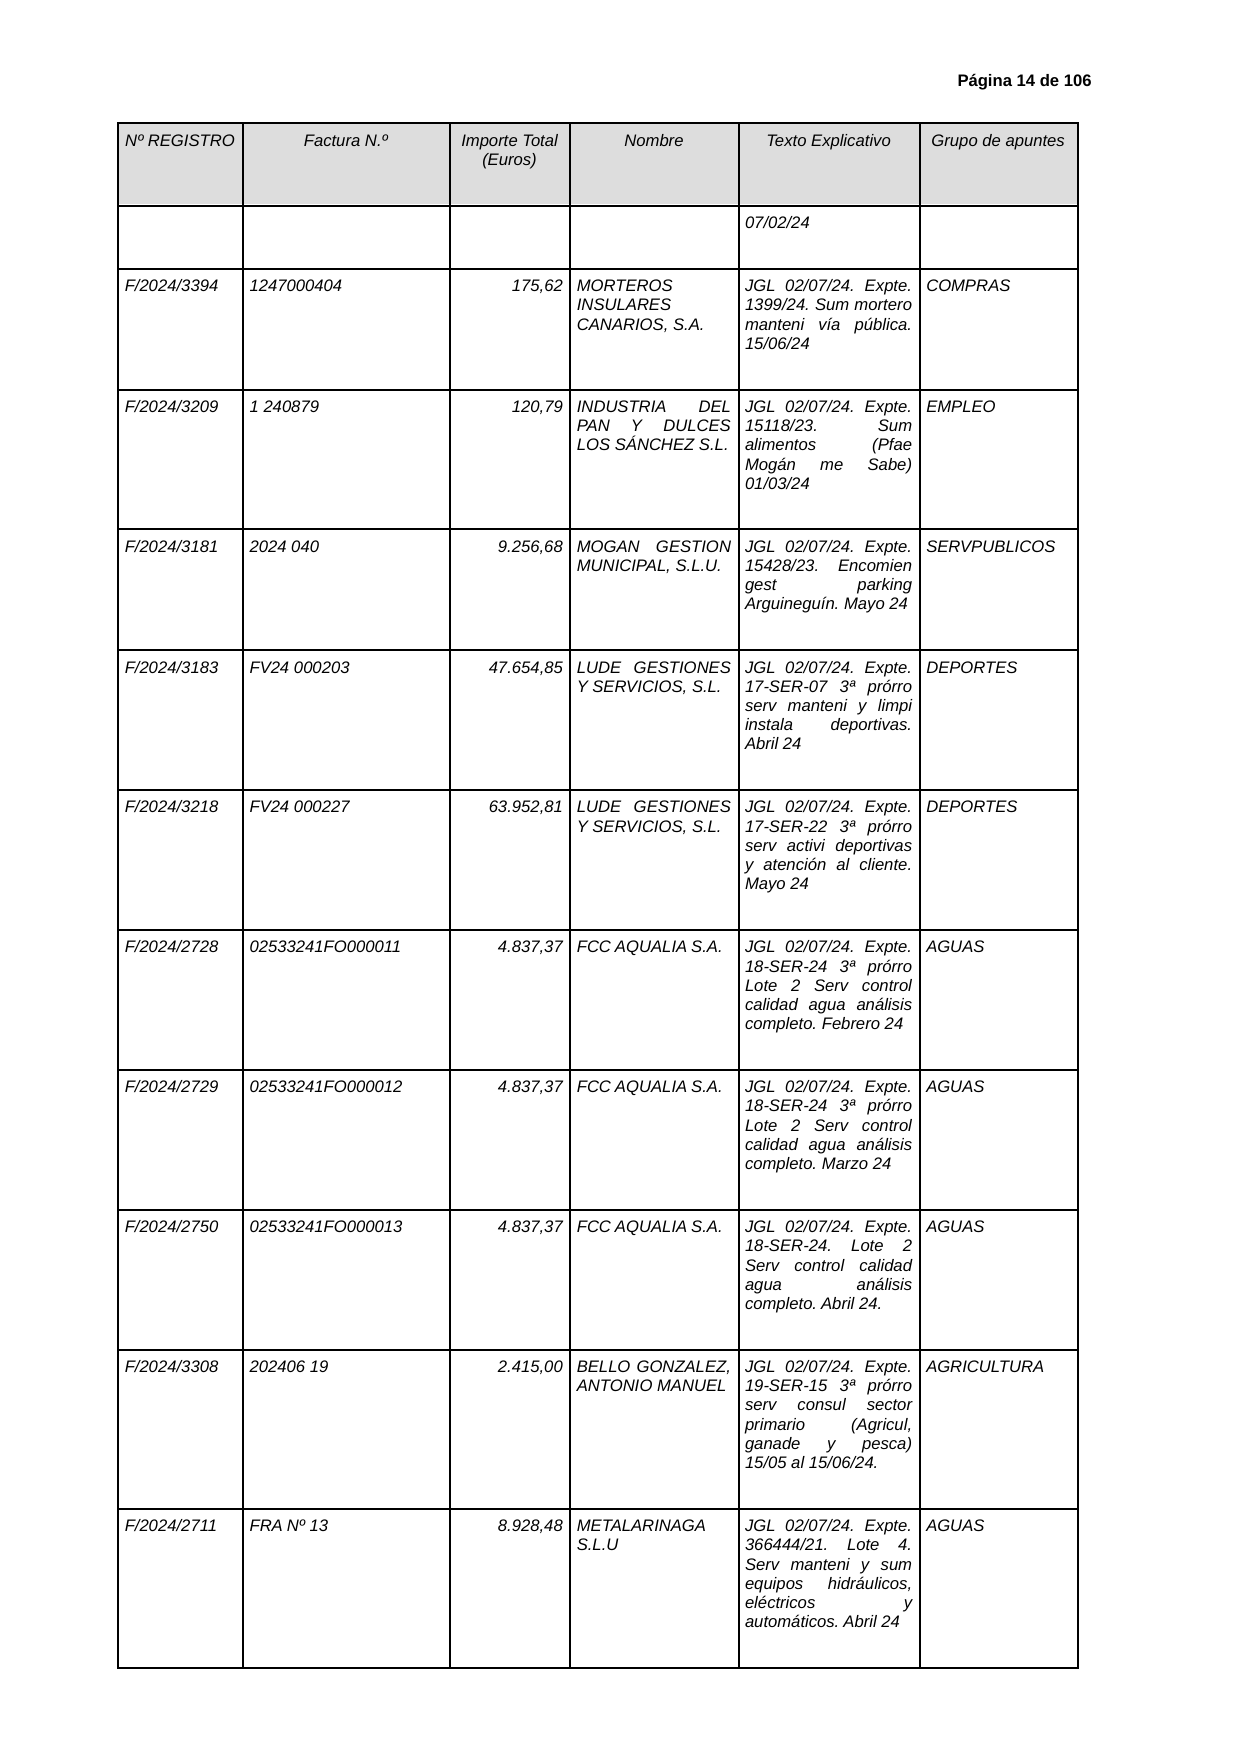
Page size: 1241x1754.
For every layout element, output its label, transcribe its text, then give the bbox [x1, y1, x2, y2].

table_cell JGL 02/07/24. Expte. 17-SER-22 3ª prórro serv activi deportivas y atención al cliente. Mayo 24 [740, 791, 919, 929]
table_cell 4.837,37 [451, 1071, 569, 1209]
table_cell DEPORTES [921, 791, 1077, 929]
table_cell AGUAS [921, 1071, 1077, 1209]
table_cell MORTEROS INSULARES CANARIOS, S.A. [571, 270, 738, 388]
table_cell JGL 02/07/24. Expte. 18-SER-24 3ª prórro Lote 2 Serv control calidad agua análisis completo. Febrero 24 [740, 931, 919, 1069]
table_cell LUDE GESTIONES Y SERVICIOS, S.L. [571, 651, 738, 789]
table_cell 02533241FO000013 [244, 1211, 449, 1348]
table_cell 1247000404 [244, 270, 449, 388]
table_cell 02533241FO000011 [244, 931, 449, 1069]
table_header Nº REGISTRO [119, 124, 242, 204]
table_header Nombre [571, 124, 738, 204]
table_cell AGUAS [921, 1510, 1077, 1667]
table_cell 120,79 [451, 391, 569, 528]
table_cell FCC AQUALIA S.A. [571, 1071, 738, 1209]
table_cell JGL 02/07/24. Expte. 15118/23. Sum alimentos (Pfae Mogán me Sabe) 01/03/24 [740, 391, 919, 528]
table_cell [119, 207, 242, 268]
table_cell JGL 02/07/24. Expte. 18-SER-24 3ª prórro Lote 2 Serv control calidad agua análisis completo. Marzo 24 [740, 1071, 919, 1209]
table_cell 63.952,81 [451, 791, 569, 929]
table_cell JGL 02/07/24. Expte. 18-SER-24. Lote 2 Serv control calidad agua análisis completo. Abril 24. [740, 1211, 919, 1348]
table_cell AGUAS [921, 931, 1077, 1069]
table_cell AGRICULTURA [921, 1351, 1077, 1508]
table_header Factura N.º [244, 124, 449, 204]
table_cell SERVPUBLICOS [921, 530, 1077, 649]
table_cell FV24 000227 [244, 791, 449, 929]
table_cell 9.256,68 [451, 530, 569, 649]
table_header Importe Total (Euros) [451, 124, 569, 204]
table_cell F/2024/3209 [119, 391, 242, 528]
table_cell JGL 02/07/24. Expte. 19-SER-15 3ª prórro serv consul sector primario (Agricul, ganade y pesca) 15/05 al 15/06/24. [740, 1351, 919, 1508]
table_cell F/2024/2711 [119, 1510, 242, 1667]
table_cell F/2024/3218 [119, 791, 242, 929]
table_cell F/2024/2729 [119, 1071, 242, 1209]
table_cell 175,62 [451, 270, 569, 388]
table_cell F/2024/3181 [119, 530, 242, 649]
table_cell F/2024/3308 [119, 1351, 242, 1508]
table_cell 2.415,00 [451, 1351, 569, 1508]
table_cell [451, 207, 569, 268]
table_cell LUDE GESTIONES Y SERVICIOS, S.L. [571, 791, 738, 929]
table_cell EMPLEO [921, 391, 1077, 528]
table_cell F/2024/2750 [119, 1211, 242, 1348]
table_cell 4.837,37 [451, 931, 569, 1069]
table_cell 202406 19 [244, 1351, 449, 1508]
table_cell 1 240879 [244, 391, 449, 528]
table_cell [571, 207, 738, 268]
table_cell 07/02/24 [740, 207, 919, 268]
table_cell INDUSTRIA DEL PAN Y DULCES LOS SÁNCHEZ S.L. [571, 391, 738, 528]
table_cell 4.837,37 [451, 1211, 569, 1348]
table_header Texto Explicativo [740, 124, 919, 204]
table_cell JGL 02/07/24. Expte. 17-SER-07 3ª prórro serv manteni y limpi instala deportivas. Abril 24 [740, 651, 919, 789]
table_cell [244, 207, 449, 268]
table_cell JGL 02/07/24. Expte. 1399/24. Sum mortero manteni vía pública. 15/06/24 [740, 270, 919, 388]
table_cell DEPORTES [921, 651, 1077, 789]
table_cell F/2024/3183 [119, 651, 242, 789]
table_cell [921, 207, 1077, 268]
table_cell 47.654,85 [451, 651, 569, 789]
table_cell 02533241FO000012 [244, 1071, 449, 1209]
table_cell COMPRAS [921, 270, 1077, 388]
table_cell BELLO GONZALEZ, ANTONIO MANUEL [571, 1351, 738, 1508]
table_cell FV24 000203 [244, 651, 449, 789]
table_cell FRA Nº 13 [244, 1510, 449, 1667]
table_cell 2024 040 [244, 530, 449, 649]
table_cell AGUAS [921, 1211, 1077, 1348]
table_cell F/2024/2728 [119, 931, 242, 1069]
table_cell METALARINAGA S.L.U [571, 1510, 738, 1667]
table_cell FCC AQUALIA S.A. [571, 1211, 738, 1348]
table_cell FCC AQUALIA S.A. [571, 931, 738, 1069]
table_header Grupo de apuntes [921, 124, 1077, 204]
table_cell JGL 02/07/24. Expte. 15428/23. Encomien gest parking Arguineguín. Mayo 24 [740, 530, 919, 649]
table_cell F/2024/3394 [119, 270, 242, 388]
table_cell 8.928,48 [451, 1510, 569, 1667]
table_cell MOGAN GESTION MUNICIPAL, S.L.U. [571, 530, 738, 649]
table_cell JGL 02/07/24. Expte. 366444/21. Lote 4. Serv manteni y sum equipos hidráulicos, eléctricos y automáticos. Abril 24 [740, 1510, 919, 1667]
